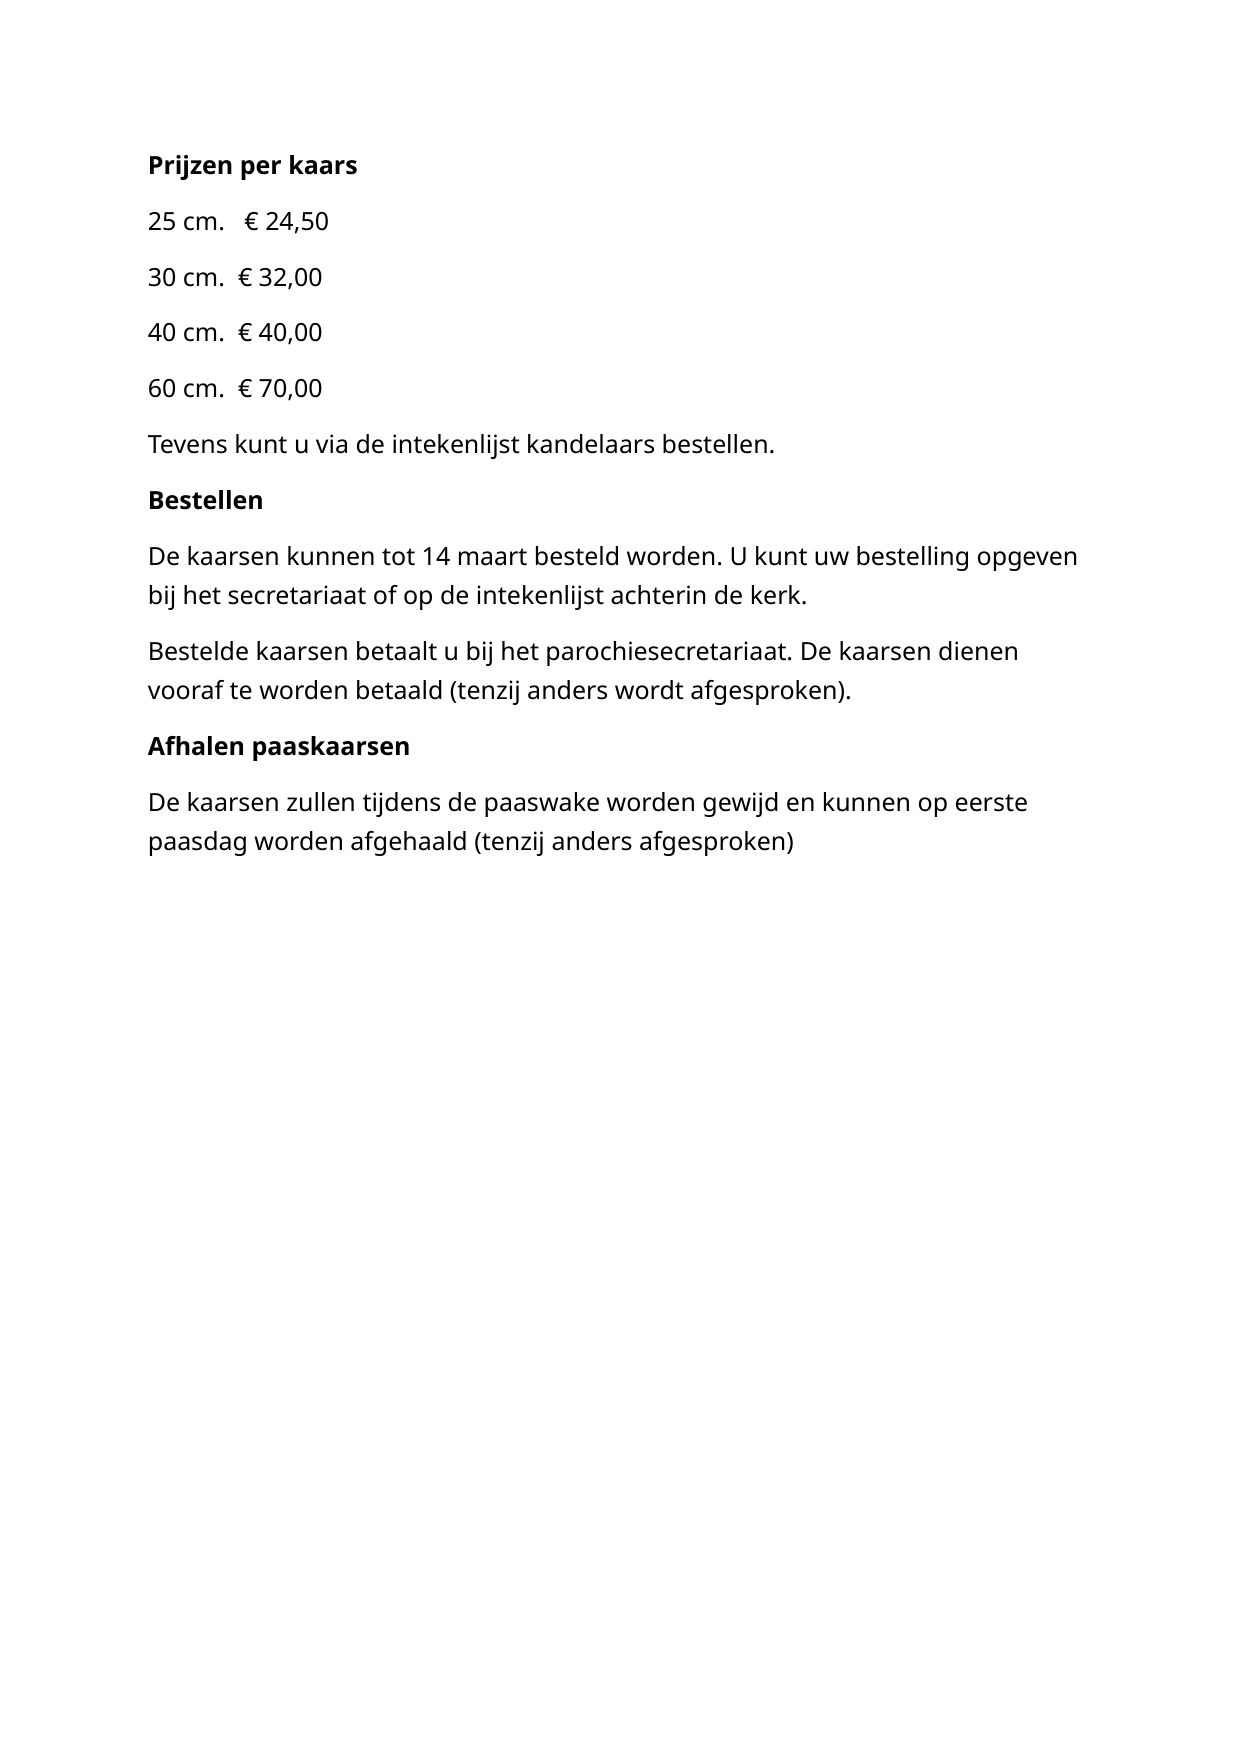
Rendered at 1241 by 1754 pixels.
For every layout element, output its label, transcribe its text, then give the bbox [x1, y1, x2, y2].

text Afhalen paaskaarsen [148, 728, 1093, 762]
text 60 cm. € 70,00 [148, 371, 1093, 405]
text 40 cm. € 40,00 [148, 315, 1093, 349]
text Bestellen [148, 483, 1093, 517]
text Bestelde kaarsen betaalt u bij het parochiesecretariaat. De kaarsen dienen vooraf te worden betaald (tenzij anders wordt afgesproken). [148, 633, 1093, 707]
text De kaarsen kunnen tot 14 maart besteld worden. U kunt uw bestelling opgeven bij het secretariaat of op de intekenlijst achterin de kerk. [148, 538, 1093, 612]
text Prijzen per kaars [148, 148, 1093, 182]
text Tevens kunt u via de intekenlijst kandelaars bestellen. [148, 427, 1093, 461]
text 30 cm. € 32,00 [148, 259, 1093, 293]
text 25 cm. € 24,50 [148, 203, 1093, 237]
text De kaarsen zullen tijdens de paaswake worden gewijd en kunnen op eerste paasdag worden afgehaald (tenzij anders afgesproken) [148, 784, 1093, 857]
